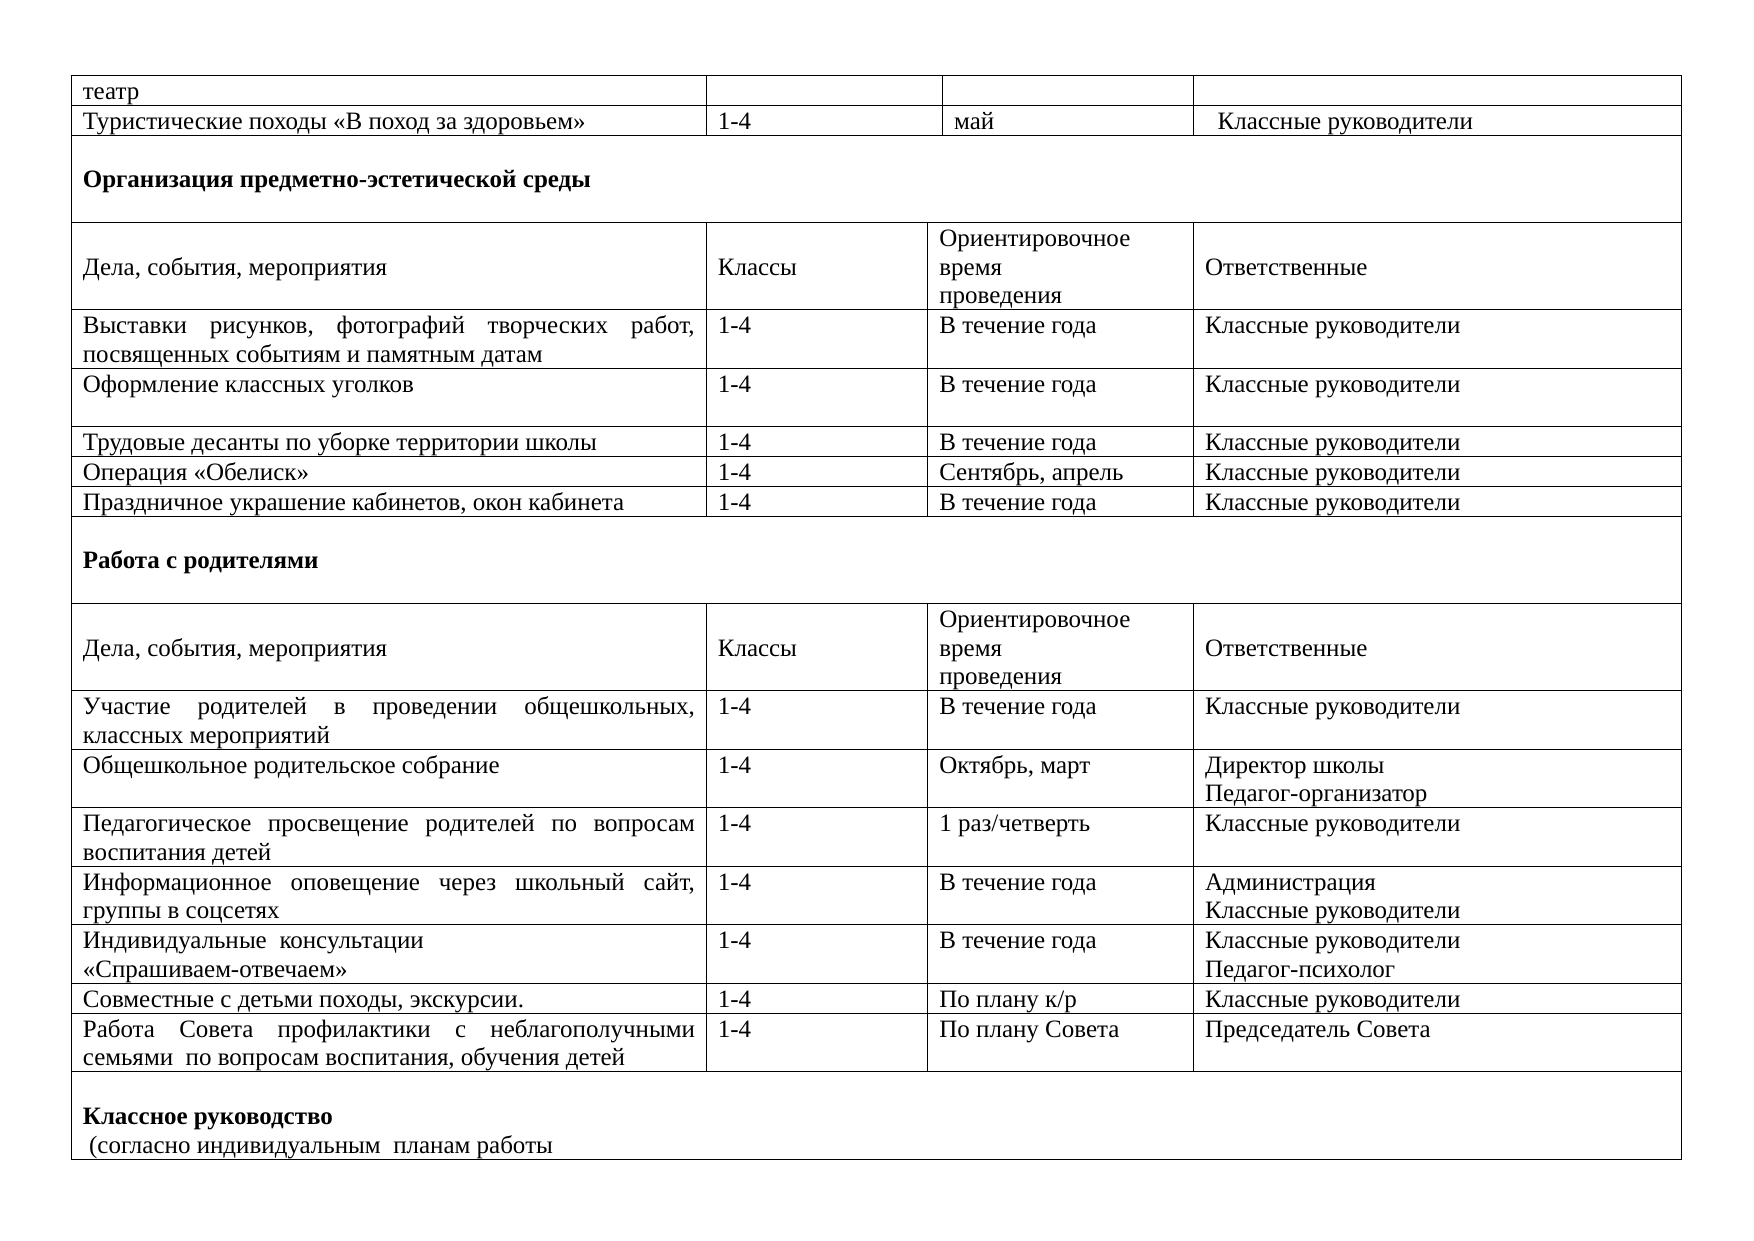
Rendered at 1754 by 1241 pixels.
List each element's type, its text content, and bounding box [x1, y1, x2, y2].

table_cell 1-4 [707, 925, 927, 983]
table_cell [707, 76, 942, 105]
table_cell В течение года [928, 487, 1193, 516]
table_cell Классные руководители [1194, 691, 1681, 749]
table_cell Октябрь, март [928, 750, 1193, 807]
table_cell В течение года [928, 427, 1193, 456]
table_cell В течение года [928, 867, 1193, 924]
table_cell Работа Совета профилактики с неблагополучными семьями по вопросам воспитания, обучения детей [72, 1014, 706, 1071]
table_cell 1-4 [707, 427, 927, 456]
table_cell 1 раз/четверть [928, 808, 1193, 866]
table_cell Совместные с детьми походы, экскурсии. [72, 984, 706, 1013]
table_cell Классные руководители Педагог-психолог [1194, 925, 1681, 983]
table_cell Ответственные [1194, 604, 1681, 690]
table_cell Операция «Обелиск» [72, 457, 706, 486]
table_cell Председатель Совета [1194, 1014, 1681, 1071]
table_cell Классные руководители [1194, 310, 1681, 368]
table_cell Ориентировочное время проведения [928, 223, 1193, 309]
table_cell [1194, 76, 1681, 105]
table_cell [943, 76, 1193, 105]
table_cell Трудовые десанты по уборке территории школы [72, 427, 706, 456]
table_cell Выставки рисунков, фотографий творческих работ, посвященных событиям и памятным датам [72, 310, 706, 368]
table_cell Организация предметно-эстетической среды [72, 136, 1681, 222]
table_cell По плану Совета [928, 1014, 1193, 1071]
table_cell Классные руководители [1194, 808, 1681, 866]
table_cell Классные руководители [1194, 457, 1681, 486]
table_cell Классы [707, 223, 927, 309]
table_cell театр [72, 76, 706, 105]
table_cell май [943, 106, 1193, 134]
table_cell В течение года [928, 369, 1193, 426]
table_cell Информационное оповещение через школьный сайт, группы в соцсетях [72, 867, 706, 924]
table_cell 1-4 [707, 750, 927, 807]
table_cell 1-4 [707, 691, 927, 749]
table_cell Дела, события, мероприятия [72, 223, 706, 309]
table_cell Праздничное украшение кабинетов, окон кабинета [72, 487, 706, 516]
table_cell Работа с родителями [72, 517, 1681, 603]
table_cell Администрация Классные руководители [1194, 867, 1681, 924]
table_cell Ориентировочное время проведения [928, 604, 1193, 690]
table_cell Директор школы Педагог-организатор [1194, 750, 1681, 807]
table_cell 1-4 [707, 808, 927, 866]
table_cell В течение года [928, 310, 1193, 368]
table_cell 1-4 [707, 487, 927, 516]
table_cell Общешкольное родительское собрание [72, 750, 706, 807]
table_cell Классные руководители [1194, 106, 1681, 134]
table_cell По плану к/р [928, 984, 1193, 1013]
table_cell Классное руководство (согласно индивидуальным планам работы [72, 1072, 1681, 1158]
table_cell В течение года [928, 691, 1193, 749]
table_cell Классные руководители [1194, 487, 1681, 516]
table_cell Педагогическое просвещение родителей по вопросам воспитания детей [72, 808, 706, 866]
table_cell Сентябрь, апрель [928, 457, 1193, 486]
table_cell 1-4 [707, 369, 927, 426]
table_cell 1-4 [707, 867, 927, 924]
table_cell 1-4 [707, 457, 927, 486]
table_cell Индивидуальные консультации «Спрашиваем-отвечаем» [72, 925, 706, 983]
table_cell Туристические походы «В поход за здоровьем» [72, 106, 706, 134]
table_cell Классные руководители [1194, 427, 1681, 456]
table_cell Дела, события, мероприятия [72, 604, 706, 690]
table_cell Классные руководители [1194, 369, 1681, 426]
table_cell Ответственные [1194, 223, 1681, 309]
table_cell В течение года [928, 925, 1193, 983]
table_cell 1-4 [707, 106, 942, 134]
table_cell Классные руководители [1194, 984, 1681, 1013]
table_cell Классы [707, 604, 927, 690]
table_cell 1-4 [707, 1014, 927, 1071]
table_cell Участие родителей в проведении общешкольных, классных мероприятий [72, 691, 706, 749]
table_cell 1-4 [707, 310, 927, 368]
table_cell Оформление классных уголков [72, 369, 706, 426]
table_cell 1-4 [707, 984, 927, 1013]
